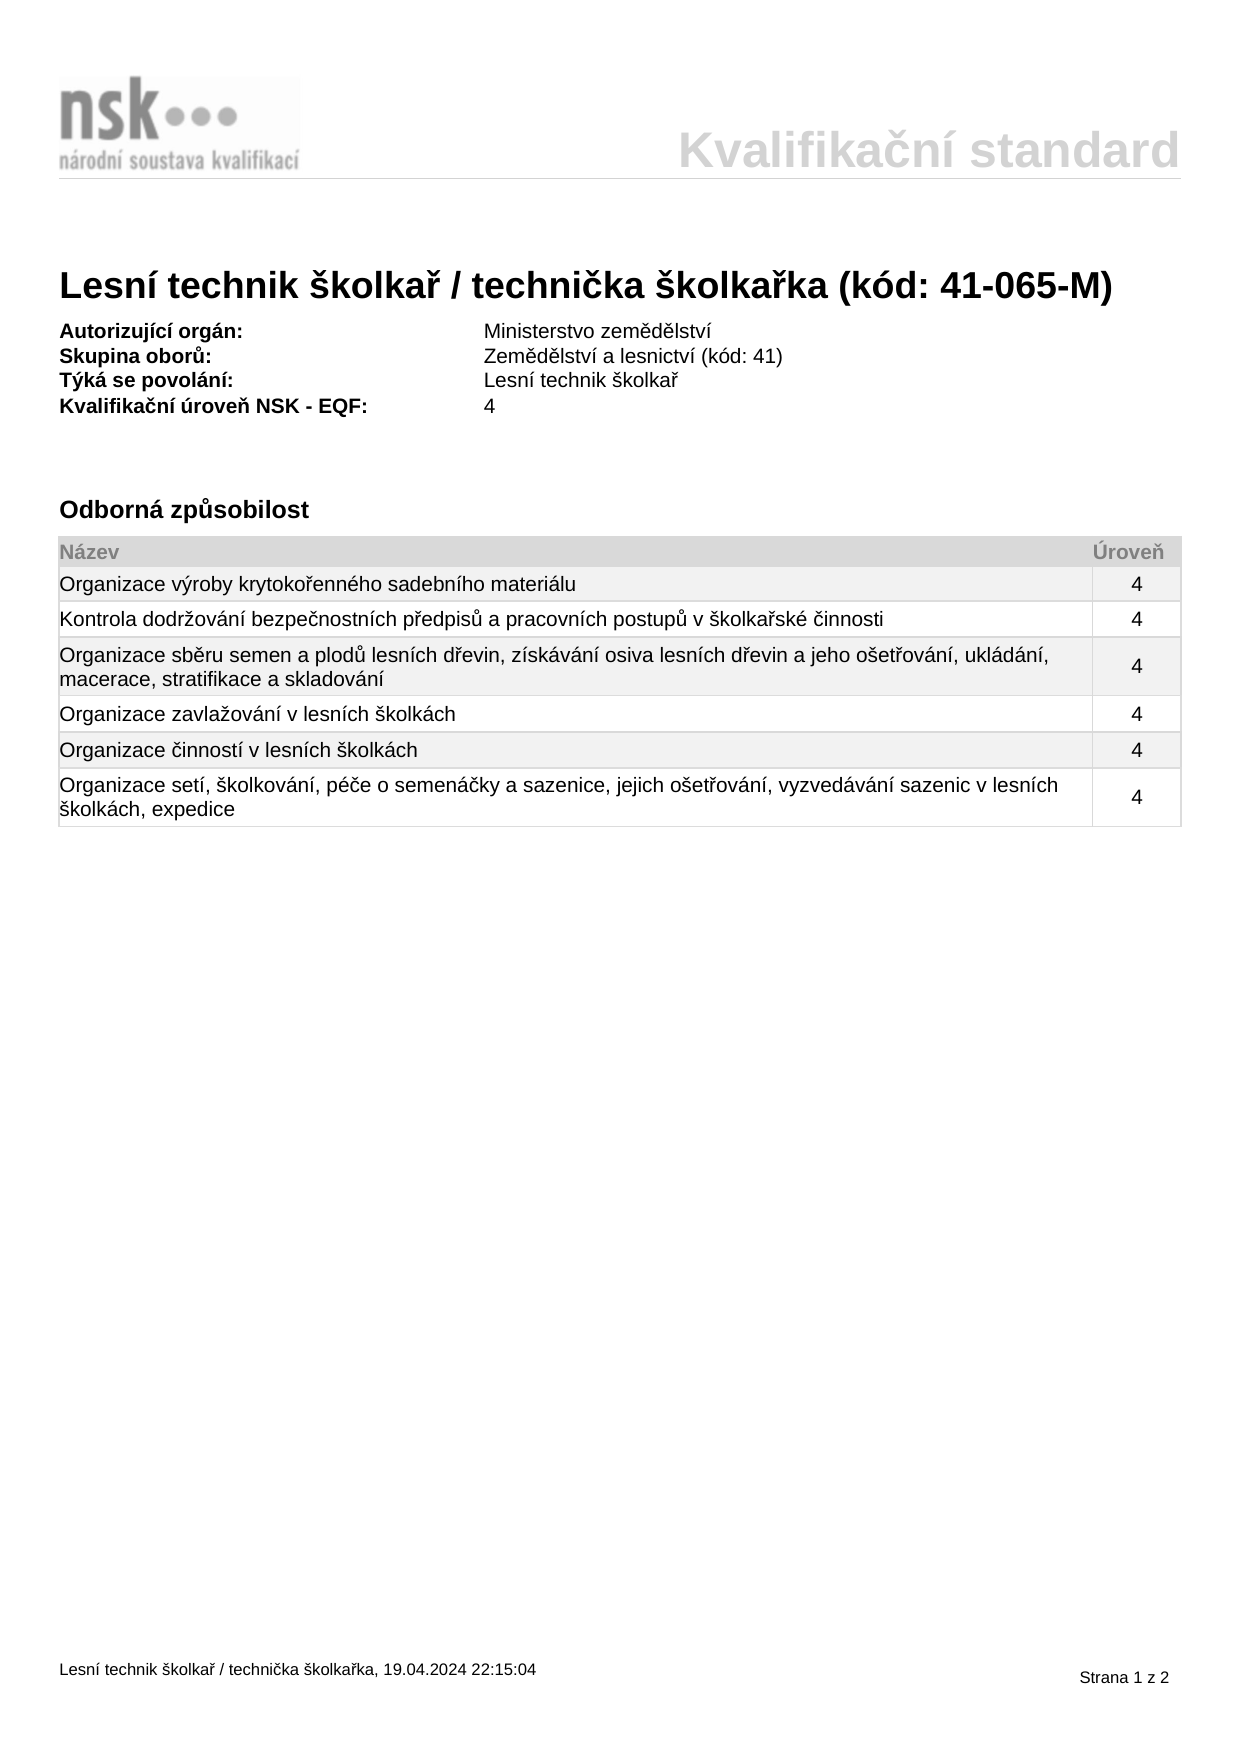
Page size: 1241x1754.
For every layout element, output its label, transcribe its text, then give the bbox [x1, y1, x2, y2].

table_cell [484, 827, 620, 1126]
table_cell [1169, 1126, 1181, 1392]
table_cell [59, 418, 483, 489]
table_cell [59, 1126, 483, 1392]
table_cell Zemědělství a lesnictví (kód: 41) [484, 344, 1181, 368]
table_cell [862, 418, 1093, 489]
table_cell 4 [1093, 602, 1180, 636]
table_cell [862, 1126, 1093, 1392]
table_cell [1093, 1126, 1169, 1392]
table_cell Lesní technik školkař / technička školkařka, 19.04.2024 22:15:04 [59, 1660, 862, 1696]
table_cell [59, 524, 483, 536]
table_cell Ministerstvo zemědělství [484, 319, 1181, 344]
table_cell [1093, 827, 1169, 1126]
table_cell 4 [1093, 567, 1180, 600]
table_cell 4 [1093, 769, 1180, 826]
table_cell [484, 524, 620, 536]
table_cell [59, 172, 483, 178]
table_cell [1093, 524, 1169, 536]
table_cell [862, 1393, 1093, 1659]
table_cell [484, 196, 620, 224]
table_cell [620, 418, 626, 489]
table_cell Organizace zavlažování v lesních školkách [60, 696, 1092, 731]
table_cell [1169, 827, 1181, 1126]
table_cell [1093, 418, 1169, 489]
table_cell [484, 418, 620, 489]
table_cell [59, 179, 1181, 196]
table_cell [484, 172, 620, 178]
table_cell [1169, 1393, 1181, 1659]
table_cell Odborná způsobilost [59, 489, 1181, 524]
table_cell Kvalifikační úroveň NSK - EQF: [59, 394, 483, 417]
table_cell Kontrola dodržování bezpečnostních předpisů a pracovních postupů v školkařské činnosti [60, 602, 1092, 636]
table_header Kvalifikační standard [626, 59, 1181, 178]
table_cell Organizace činností v lesních školkách [60, 733, 1092, 767]
table_header [621, 59, 626, 172]
table_cell [484, 1126, 620, 1392]
table_cell Autorizující orgán: [59, 319, 483, 343]
table_cell Lesní technik školkař / technička školkařka (kód: 41-065-M) [59, 224, 1181, 307]
table_cell [626, 418, 862, 489]
table_cell [620, 307, 626, 319]
table_cell [1093, 307, 1169, 319]
table_cell Lesní technik školkař [484, 368, 1181, 393]
table_cell 4 [1093, 638, 1180, 695]
table_cell [59, 1393, 483, 1659]
table_cell [626, 196, 862, 224]
table_cell [862, 307, 1093, 319]
table_cell Týká se povolání: [59, 368, 483, 392]
table_cell Organizace sběru semen a plodů lesních dřevin, získávání osiva lesních dřevin a jeho ošetřování, ukládání, macerace, stratifikace a skladování [60, 638, 1092, 695]
table_cell [626, 827, 862, 1126]
table_cell Úroveň [1093, 537, 1180, 566]
table_cell [59, 307, 483, 319]
table_cell [620, 524, 626, 536]
table_cell [862, 827, 1093, 1126]
table_cell [1169, 524, 1181, 536]
table_cell Organizace setí, školkování, péče o semenáčky a sazenice, jejich ošetřování, vyzvedávání sazenic v lesních školkách, expedice [60, 769, 1092, 826]
table_cell [626, 1126, 862, 1392]
table_cell [484, 307, 620, 319]
table_cell [620, 1393, 626, 1659]
table_cell 4 [1093, 733, 1180, 767]
table_cell Strana 1 z 2 [862, 1660, 1169, 1696]
table_cell [1169, 307, 1181, 319]
table_cell [484, 1393, 620, 1659]
table_cell [626, 524, 862, 536]
table_cell Skupina oborů: [59, 344, 483, 368]
table_cell [59, 827, 483, 1126]
picture [58, 59, 621, 172]
table_cell [1169, 196, 1181, 224]
table_cell [862, 524, 1093, 536]
table_cell [862, 196, 1093, 224]
table_cell Název [60, 537, 1092, 566]
table_cell [1169, 418, 1181, 489]
table_cell [626, 307, 862, 319]
table_cell [626, 1393, 862, 1659]
table_cell [59, 196, 483, 224]
table_cell [620, 1126, 626, 1392]
table_cell [1093, 1393, 1169, 1659]
table_cell 4 [1093, 696, 1180, 731]
table_cell [1093, 196, 1169, 224]
table_cell [620, 196, 626, 224]
table_cell Organizace výroby krytokořenného sadebního materiálu [60, 567, 1092, 600]
table_cell [1169, 1660, 1181, 1696]
table_cell [620, 827, 626, 1126]
table_cell 4 [484, 394, 1181, 417]
